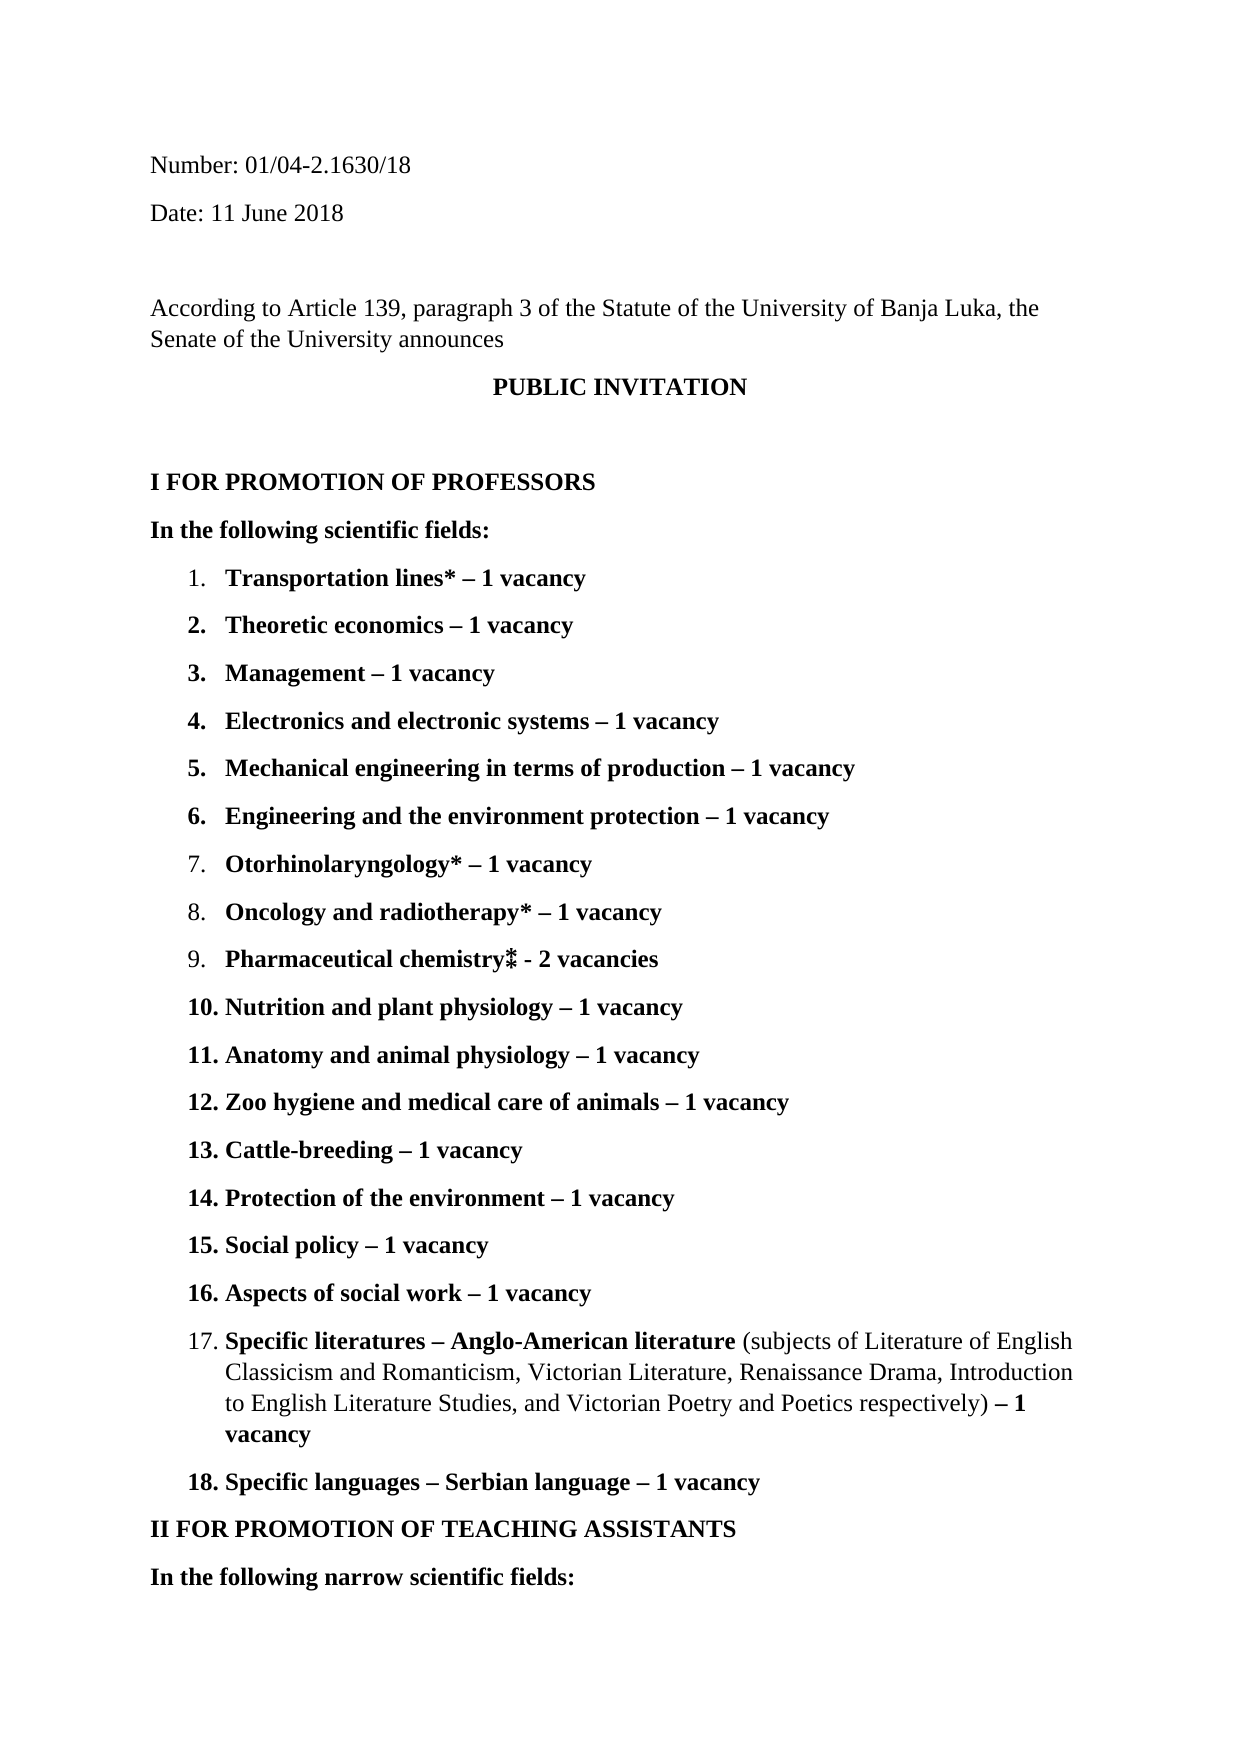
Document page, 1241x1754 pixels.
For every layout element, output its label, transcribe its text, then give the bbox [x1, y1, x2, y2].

list Specific languages – Serbian language – 1 vacancy [187, 1467, 1090, 1496]
text II FOR PROMOTION OF TEACHING ASSISTANTS [150, 1514, 1090, 1543]
list Protection of the environment – 1 vacancy [187, 1183, 1090, 1212]
list Electronics and electronic systems – 1 vacancy [187, 706, 1090, 734]
list Zoo hygiene and medical care of animals – 1 vacancy [187, 1087, 1090, 1116]
list Engineering and the environment protection – 1 vacancy [187, 801, 1090, 830]
text In the following scientific fields: [150, 515, 1090, 544]
list Pharmaceutical chemistry⁑ - 2 vacancies [187, 944, 1090, 973]
text PUBLIC INVITATION [150, 372, 1090, 401]
list Theoretic economics – 1 vacancy [187, 610, 1090, 639]
text I FOR PROMOTION OF PROFESSORS [150, 467, 1090, 496]
list Management – 1 vacancy [187, 658, 1090, 687]
list Aspects of social work – 1 vacancy [187, 1278, 1090, 1307]
text Number: 01/04-2.1630/18 [150, 150, 1090, 179]
list Social policy – 1 vacancy [187, 1231, 1090, 1259]
list Specific literatures – Anglo-American literature (subjects of Literature of English Classicism and Romanticism, Victorian Literature, Renaissance Drama, Introduction to English Literature Studies, and Victorian Poetry and Poetics respectively) – 1 vacancy [187, 1326, 1090, 1448]
text According to Article 139, paragraph 3 of the Statute of the University of Banja Luka, the Senate of the University announces [150, 293, 1090, 353]
list Otorhinolaryngology* – 1 vacancy [187, 849, 1090, 878]
text In the following narrow scientific fields: [150, 1562, 1090, 1591]
list Mechanical engineering in terms of production – 1 vacancy [187, 753, 1090, 782]
list Oncology and radiotherapy* – 1 vacancy [187, 897, 1090, 925]
text Date: 11 June 2018 [150, 198, 1090, 226]
list Anatomy and animal physiology – 1 vacancy [187, 1040, 1090, 1068]
list Transportation lines* – 1 vacancy [187, 563, 1090, 591]
list Cattle-breeding – 1 vacancy [187, 1135, 1090, 1164]
list Nutrition and plant physiology – 1 vacancy [187, 992, 1090, 1021]
